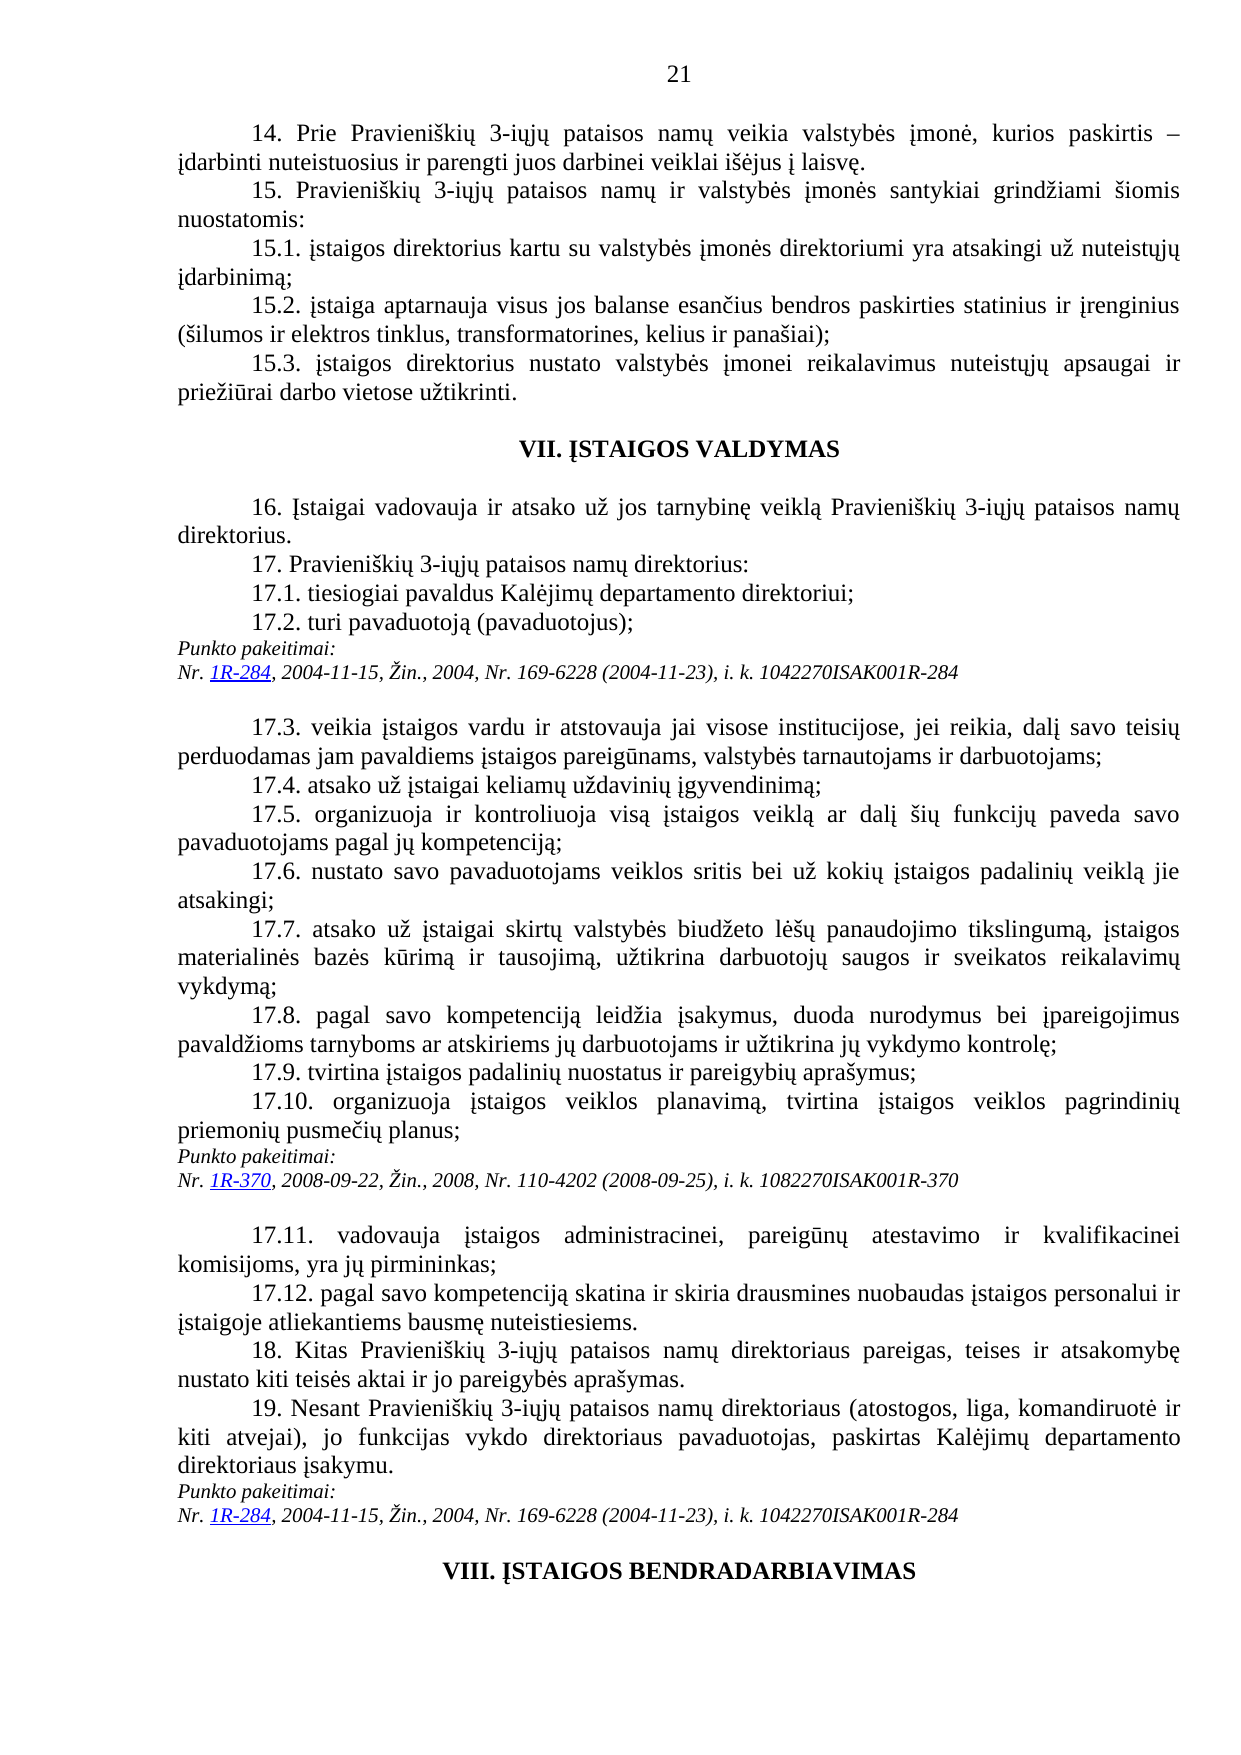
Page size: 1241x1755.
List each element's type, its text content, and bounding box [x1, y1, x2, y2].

text 17.4. atsako už įstaigai keliamų uždavinių įgyvendinimą; [177, 770, 1181, 799]
text 17.5. organizuoja ir kontroliuoja visą įstaigos veiklą ar dalį šių funkcijų paveda savo pavaduotojams pagal jų kompetenciją; [177, 799, 1181, 856]
text 17. Pravieniškių 3-iųjų pataisos namų direktorius: [177, 549, 1181, 578]
text VII. ĮSTAIGOS VALDYMAS [177, 434, 1181, 463]
text Punkto pakeitimai: [177, 636, 1181, 660]
text 19. Nesant Pravieniškių 3-iųjų pataisos namų direktoriaus (atostogos, liga, komandiruotė ir kiti atvejai), jo funkcijas vykdo direktoriaus pavaduotojas, paskirtas Kalėjimų departamento direktoriaus įsakymu. [177, 1393, 1181, 1479]
text 17.6. nustato savo pavaduotojams veiklos sritis bei už kokių įstaigos padalinių veiklą jie atsakingi; [177, 856, 1181, 914]
text 18. Kitas Pravieniškių 3-iųjų pataisos namų direktoriaus pareigas, teises ir atsakomybę nustato kiti teisės aktai ir jo pareigybės aprašymas. [177, 1336, 1181, 1393]
text Punkto pakeitimai: [177, 1144, 1181, 1168]
text 17.10. organizuoja įstaigos veiklos planavimą, tvirtina įstaigos veiklos pagrindinių priemonių pusmečių planus; [177, 1086, 1181, 1144]
text 17.12. pagal savo kompetenciją skatina ir skiria drausmines nuobaudas įstaigos personalui ir įstaigoje atliekantiems bausmę nuteistiesiems. [177, 1278, 1181, 1336]
text 16. Įstaigai vadovauja ir atsako už jos tarnybinę veiklą Pravieniškių 3-iųjų pataisos namų direktorius. [177, 492, 1181, 549]
text 17.11. vadovauja įstaigos administracinei, pareigūnų atestavimo ir kvalifikacinei komisijoms, yra jų pirmininkas; [177, 1221, 1181, 1278]
text Nr. 1R-284, 2004-11-15, Žin., 2004, Nr. 169-6228 (2004-11-23), i. k. 1042270ISAK001R-284 [177, 1503, 1181, 1527]
text 17.2. turi pavaduotoją (pavaduotojus); [177, 607, 1181, 636]
text 15.1. įstaigos direktorius kartu su valstybės įmonės direktoriumi yra atsakingi už nuteistųjų įdarbinimą; [177, 233, 1181, 291]
text VIII. ĮSTAIGOS BENDRADARBIAVIMAS [177, 1556, 1181, 1585]
text 17.9. tvirtina įstaigos padalinių nuostatus ir pareigybių aprašymus; [177, 1057, 1181, 1086]
text Nr. 1R-370, 2008-09-22, Žin., 2008, Nr. 110-4202 (2008-09-25), i. k. 1082270ISAK001R-370 [177, 1168, 1181, 1192]
text Nr. 1R-284, 2004-11-15, Žin., 2004, Nr. 169-6228 (2004-11-23), i. k. 1042270ISAK001R-284 [177, 660, 1181, 684]
text 17.8. pagal savo kompetenciją leidžia įsakymus, duoda nurodymus bei įpareigojimus pavaldžioms tarnyboms ar atskiriems jų darbuotojams ir užtikrina jų vykdymo kontrolę; [177, 1000, 1181, 1057]
text 17.1. tiesiogiai pavaldus Kalėjimų departamento direktoriui; [177, 578, 1181, 607]
text 17.3. veikia įstaigos vardu ir atstovauja jai visose institucijose, jei reikia, dalį savo teisių perduodamas jam pavaldiems įstaigos pareigūnams, valstybės tarnautojams ir darbuotojams; [177, 712, 1181, 770]
text 17.7. atsako už įstaigai skirtų valstybės biudžeto lėšų panaudojimo tikslingumą, įstaigos materialinės bazės kūrimą ir tausojimą, užtikrina darbuotojų saugos ir sveikatos reikalavimų vykdymą; [177, 914, 1181, 1000]
text 15. Pravieniškių 3-iųjų pataisos namų ir valstybės įmonės santykiai grindžiami šiomis nuostatomis: [177, 176, 1181, 233]
text 15.2. įstaiga aptarnauja visus jos balanse esančius bendros paskirties statinius ir įrenginius (šilumos ir elektros tinklus, transformatorines, kelius ir panašiai); [177, 291, 1181, 348]
text Punkto pakeitimai: [177, 1479, 1181, 1503]
text 15.3. įstaigos direktorius nustato valstybės įmonei reikalavimus nuteistųjų apsaugai ir priežiūrai darbo vietose užtikrinti. [177, 348, 1181, 406]
text 14. Prie Pravieniškių 3-iųjų pataisos namų veikia valstybės įmonė, kurios paskirtis – įdarbinti nuteistuosius ir parengti juos darbinei veiklai išėjus į laisvę. [177, 118, 1181, 176]
